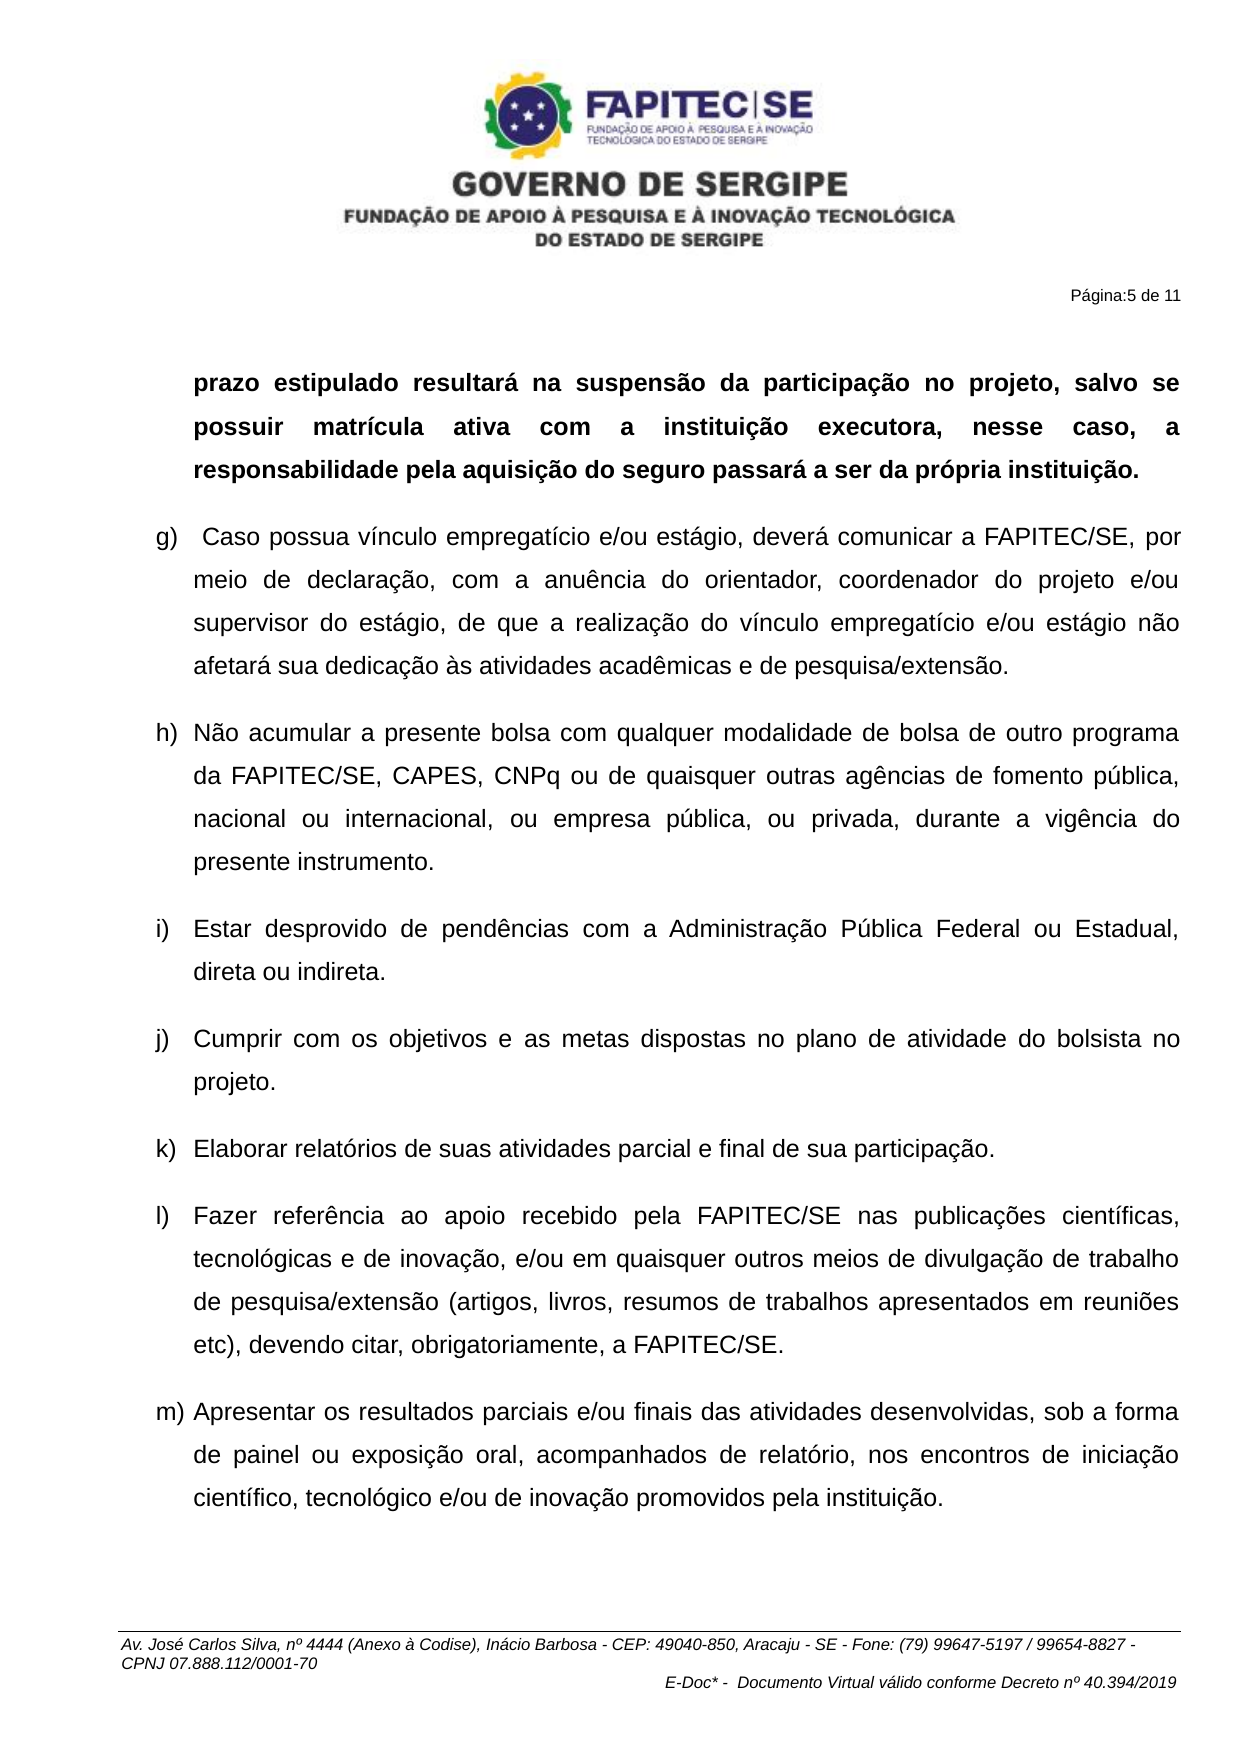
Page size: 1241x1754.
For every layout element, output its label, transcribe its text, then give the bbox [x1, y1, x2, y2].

list Elaborar relatórios de suas atividades parcial e final de sua participação. [156, 1134, 1181, 1163]
list prazo estipulado resultará na suspensão da participação no projeto, salvo se possuir matrícula ativa com a instituição executora, nesse caso, a responsabilidade pela aquisição do seguro passará a ser da própria instituição. [156, 368, 1181, 483]
list Estar desprovido de pendências com a Administração Pública Federal ou Estadual, direta ou indireta. [156, 914, 1181, 986]
picture [336, 59, 963, 256]
list Caso possua vínculo empregatício e/ou estágio, deverá comunicar a FAPITEC/SE, por meio de declaração, com a anuência do orientador, coordenador do projeto e/ou supervisor do estágio, de que a realização do vínculo empregatício e/ou estágio não afetará sua dedicação às atividades acadêmicas e de pesquisa/extensão. [156, 521, 1181, 679]
list Cumprir com os objetivos e as metas dispostas no plano de atividade do bolsista no projeto. [156, 1024, 1181, 1096]
list Apresentar os resultados parciais e/ou finais das atividades desenvolvidas, sob a forma de painel ou exposição oral, acompanhados de relatório, nos encontros de iniciação científico, tecnológico e/ou de inovação promovidos pela instituição. [156, 1397, 1181, 1512]
list Não acumular a presente bolsa com qualquer modalidade de bolsa de outro programa da FAPITEC/SE, CAPES, CNPq ou de quaisquer outras agências de fomento pública, nacional ou internacional, ou empresa pública, ou privada, durante a vigência do presente instrumento. [156, 718, 1181, 876]
list Fazer referência ao apoio recebido pela FAPITEC/SE nas publicações científicas, tecnológicas e de inovação, e/ou em quaisquer outros meios de divulgação de trabalho de pesquisa/extensão (artigos, livros, resumos de trabalhos apresentados em reuniões etc), devendo citar, obrigatoriamente, a FAPITEC/SE. [156, 1201, 1181, 1359]
